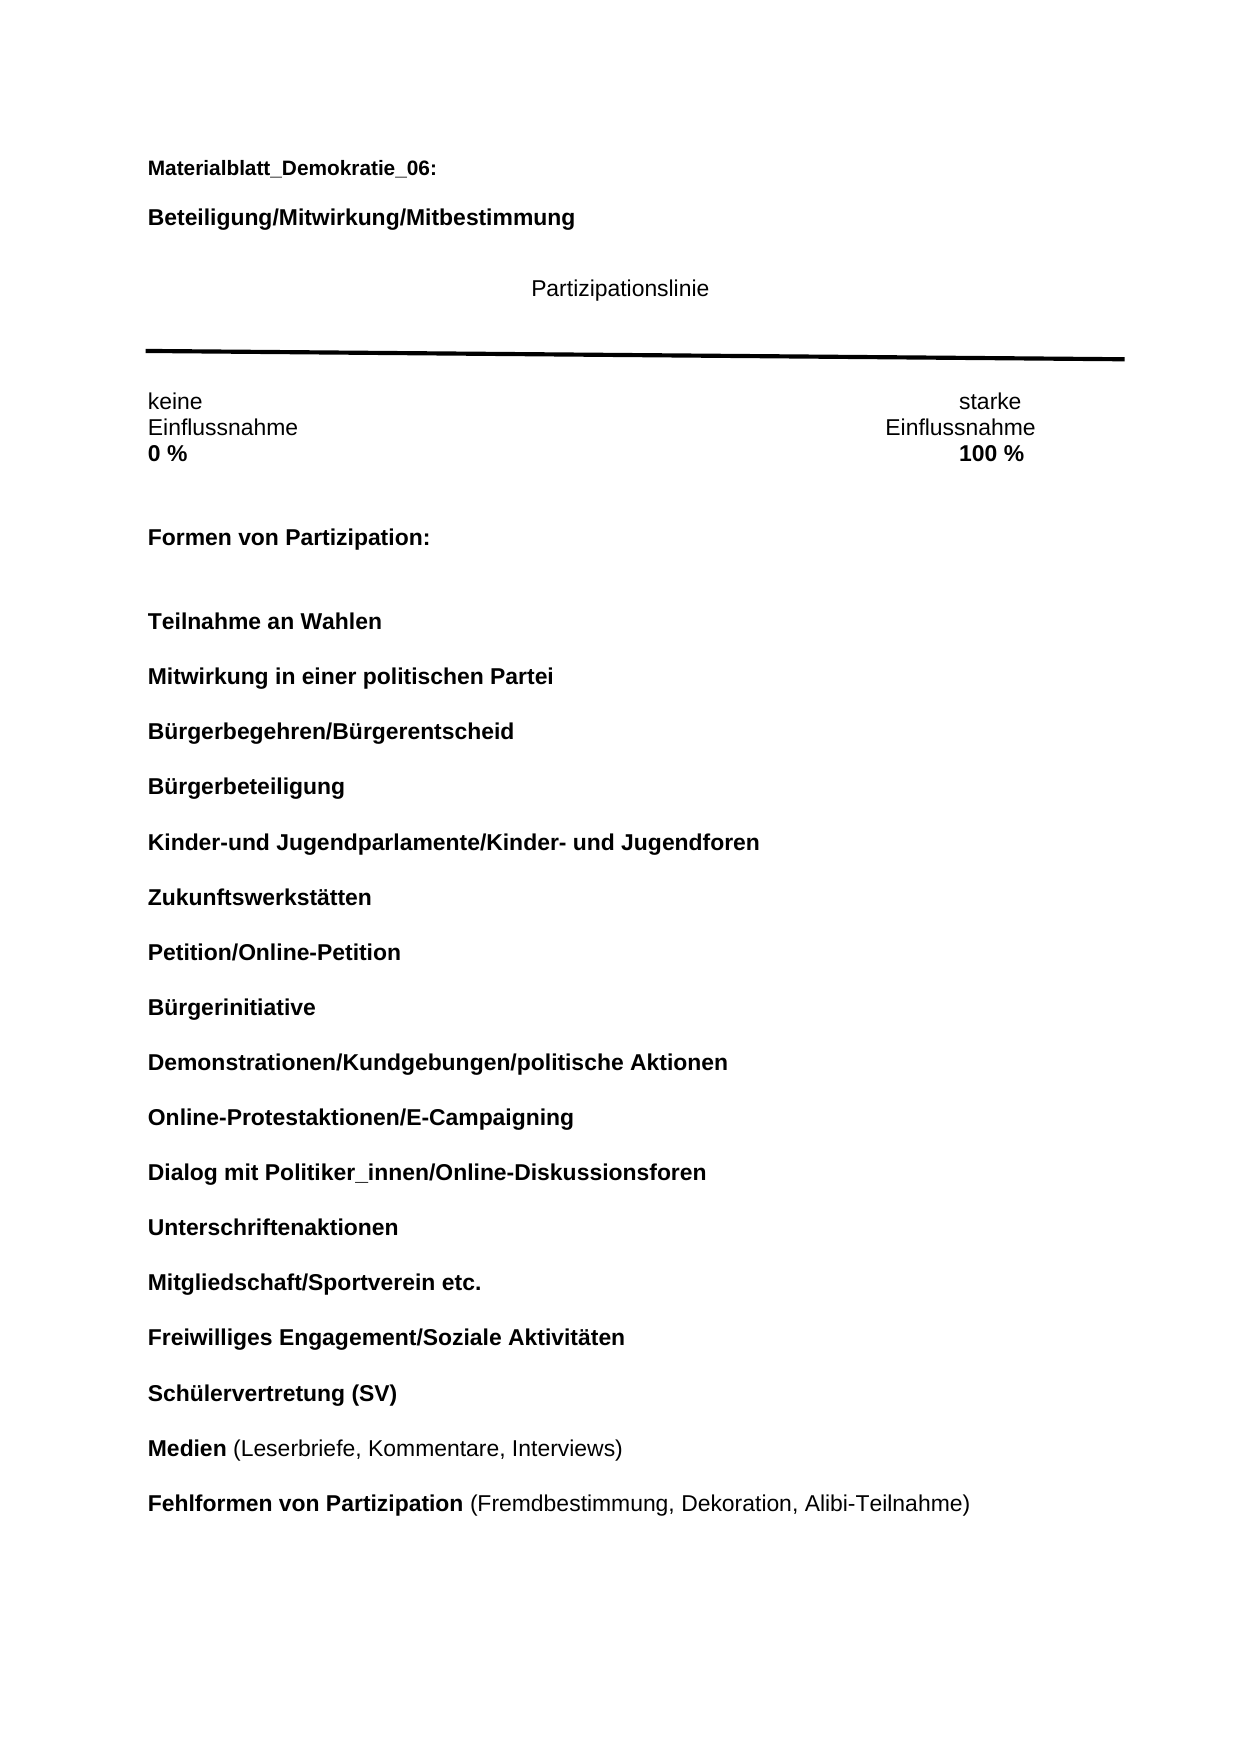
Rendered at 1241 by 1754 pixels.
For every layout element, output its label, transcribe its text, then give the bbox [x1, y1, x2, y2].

text Formen von Partizipation: [148, 524, 1093, 551]
text Partizipationslinie [148, 275, 1093, 301]
text Medien (Leserbriefe, Kommentare, Interviews) [148, 1434, 1093, 1461]
text Zukunftswerkstätten [148, 883, 1093, 910]
text Bürgerinitiative [148, 994, 1093, 1020]
text Materialblatt_Demokratie_06: [148, 156, 1093, 180]
text Unterschriftenaktionen [148, 1214, 1093, 1241]
text Fehlformen von Partizipation (Fremdbestimmung, Dekoration, Alibi-Teilnahme) [148, 1490, 1093, 1516]
text Mitwirkung in einer politischen Partei [148, 663, 1093, 689]
text Dialog mit Politiker_innen/Online-Diskussionsforen [148, 1159, 1093, 1185]
text Teilnahme an Wahlen [148, 608, 1093, 634]
text 0 % 100 % [148, 440, 1093, 467]
text Bürgerbegehren/Bürgerentscheid [148, 718, 1093, 744]
text Mitgliedschaft/Sportverein etc. [148, 1269, 1093, 1296]
text Einflussnahme Einflussnahme [148, 414, 1093, 440]
text Kinder-und Jugendparlamente/Kinder- und Jugendforen [148, 828, 1093, 855]
text Bürgerbeteiligung [148, 773, 1093, 800]
text Petition/Online-Petition [148, 939, 1093, 965]
text Demonstrationen/Kundgebungen/politische Aktionen [148, 1049, 1093, 1075]
text keine starke [148, 388, 1093, 414]
text Schülervertretung (SV) [148, 1379, 1093, 1406]
text Freiwilliges Engagement/Soziale Aktivitäten [148, 1324, 1093, 1351]
text Online-Protestaktionen/E-Campaigning [148, 1104, 1093, 1130]
text Beteiligung/Mitwirkung/Mitbestimmung [148, 204, 1093, 230]
